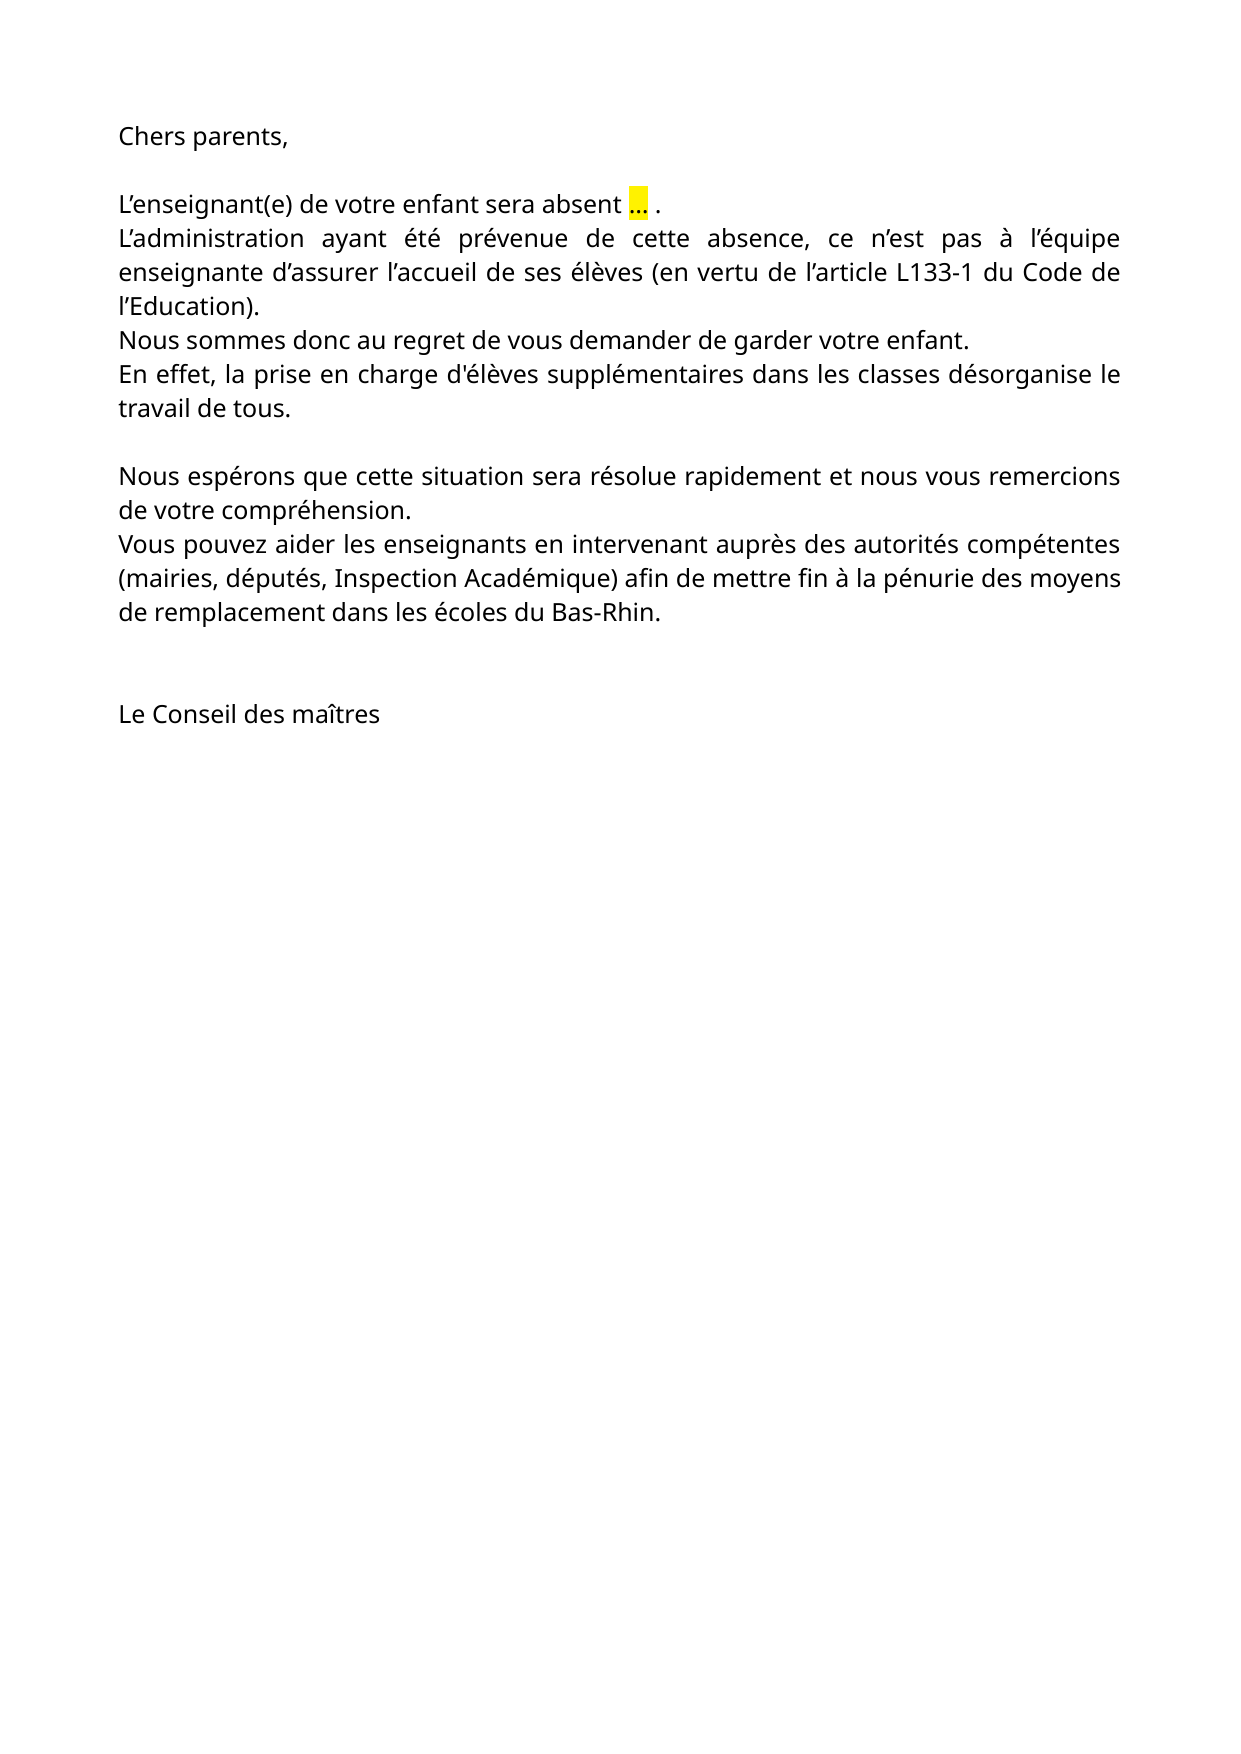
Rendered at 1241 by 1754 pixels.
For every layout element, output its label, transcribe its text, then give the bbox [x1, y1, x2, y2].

text En effet, la prise en charge d'élèves supplémentaires dans les classes désorganise le travail de tous. [118, 357, 1122, 425]
text Nous espérons que cette situation sera résolue rapidement et nous vous remercions de votre compréhension. [118, 459, 1122, 527]
text Le Conseil des maîtres [118, 697, 1122, 731]
text Nous sommes donc au regret de vous demander de garder votre enfant. [118, 322, 1122, 357]
text Chers parents, [118, 118, 1122, 152]
text Vous pouvez aider les enseignants en intervenant auprès des autorités compétentes (mairies, députés, Inspection Académique) afin de mettre fin à la pénurie des moyens de remplacement dans les écoles du Bas-Rhin. [118, 527, 1122, 629]
text L’enseignant(e) de votre enfant sera absent … . [118, 186, 1122, 220]
text L’administration ayant été prévenue de cette absence, ce n’est pas à l’équipe enseignante d’assurer l’accueil de ses élèves (en vertu de l’article L133-1 du Code de l’Education). [118, 220, 1122, 322]
